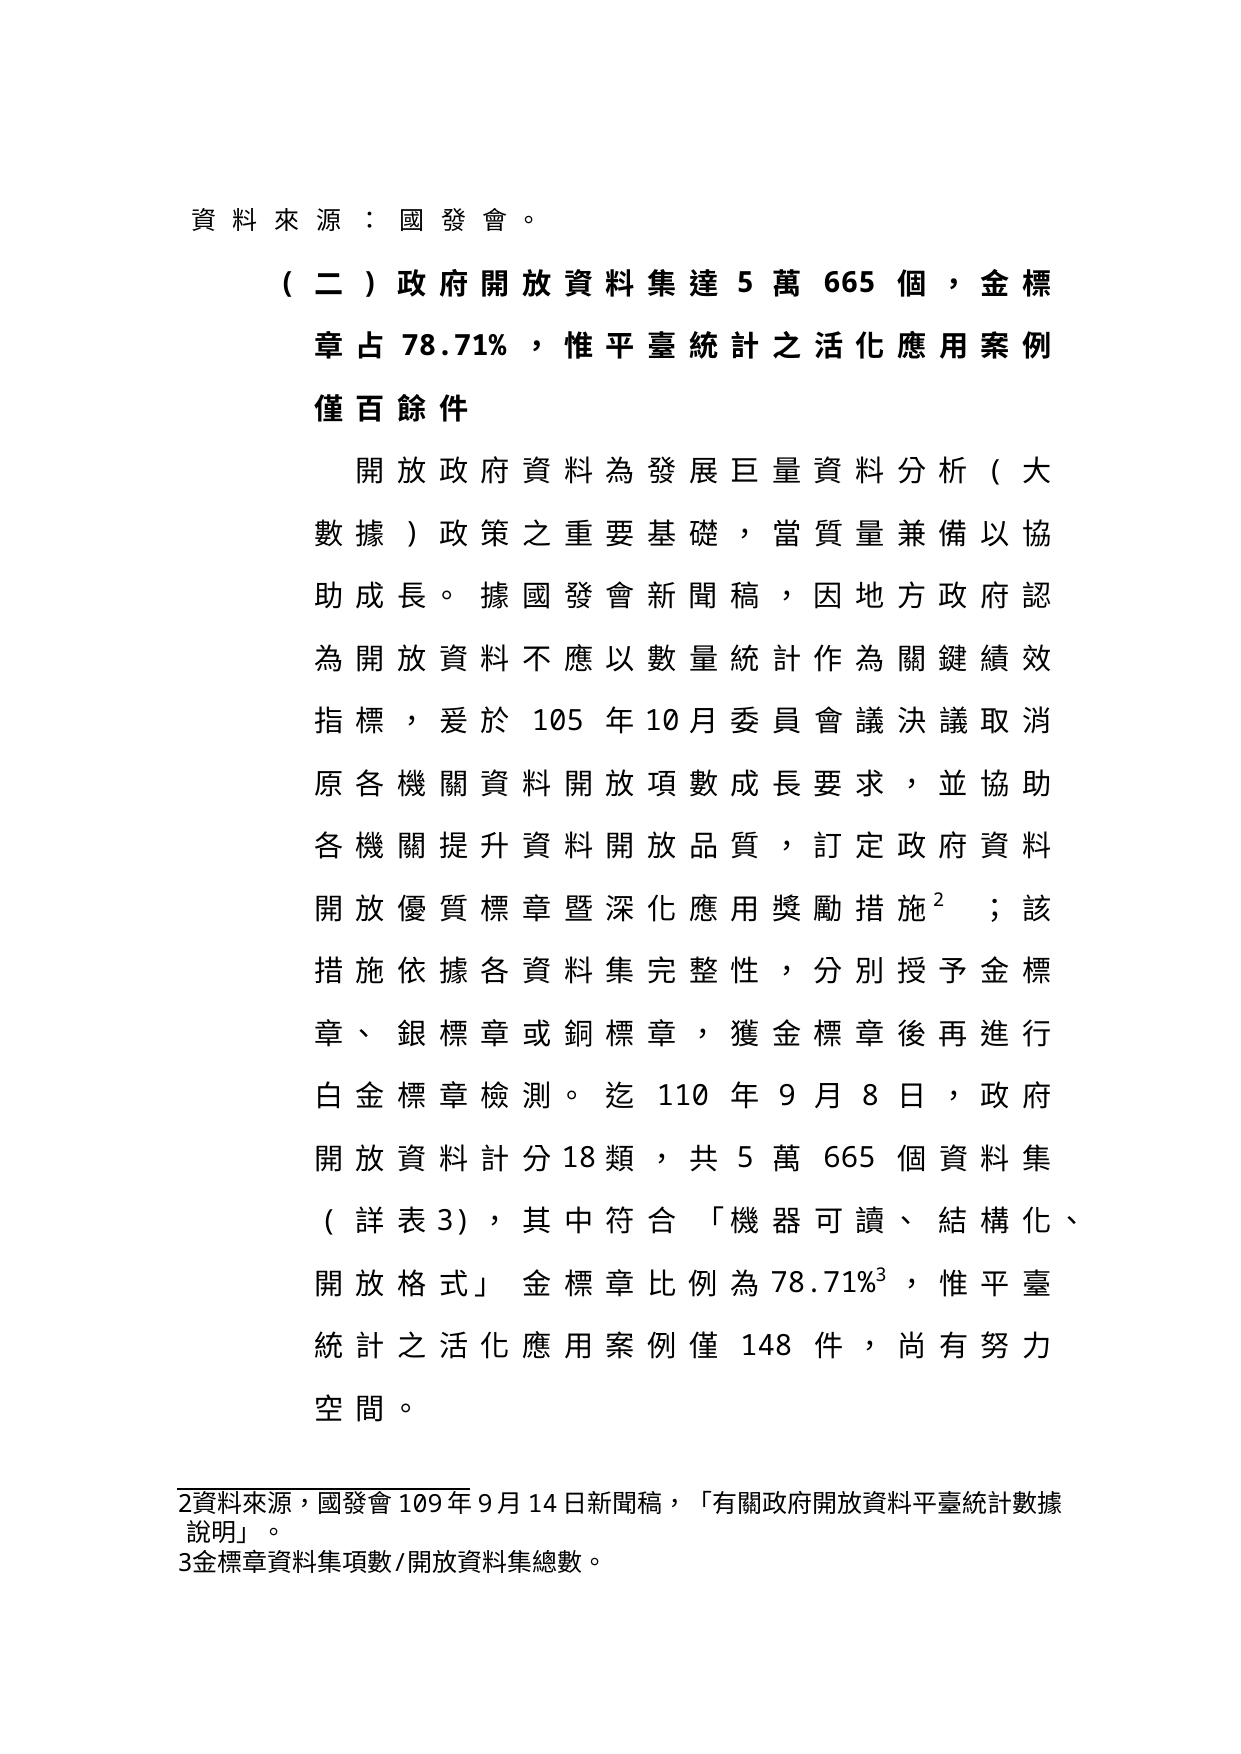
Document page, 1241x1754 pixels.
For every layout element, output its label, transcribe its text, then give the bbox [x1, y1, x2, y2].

text (二)政府開放資料集達5萬665個，金標章占78.71%，惟平臺統計之活化應用案例僅百餘件 [242, 240, 1058, 427]
text 資料來源，國發會109年9月14日新聞稿，「有關政府開放資料平臺統計數據說明」。 [177, 1489, 1063, 1548]
text 資料來源：國發會。 [183, 177, 1058, 240]
text 金標章資料集項數/開放資料集總數。 [177, 1548, 1063, 1577]
text 開放政府資料為發展巨量資料分析(大數據)政策之重要基礎，當質量兼備以協助成長。據國發會新聞稿，因地方政府認為開放資料不應以數量統計作為關鍵績效指標，爰於105年10月委員會議決議取消原各機關資料開放項數成長要求，並協助各機關提升資料開放品質，訂定政府資料開放優質標章暨深化應用獎勵措施；該措施依據各資料集完整性，分別授予金標章、銀標章或銅標章，獲金標章後再進行白金標章檢測。迄110年9月8日，政府開放資料計分18類，共5萬665個資料集 (詳表3)，其中符合「機器可讀、結構化、開放格式」金標章比例為78.71%，惟平臺統計之活化應用案例僅148件，尚有努力空間。 [271, 427, 1058, 1427]
